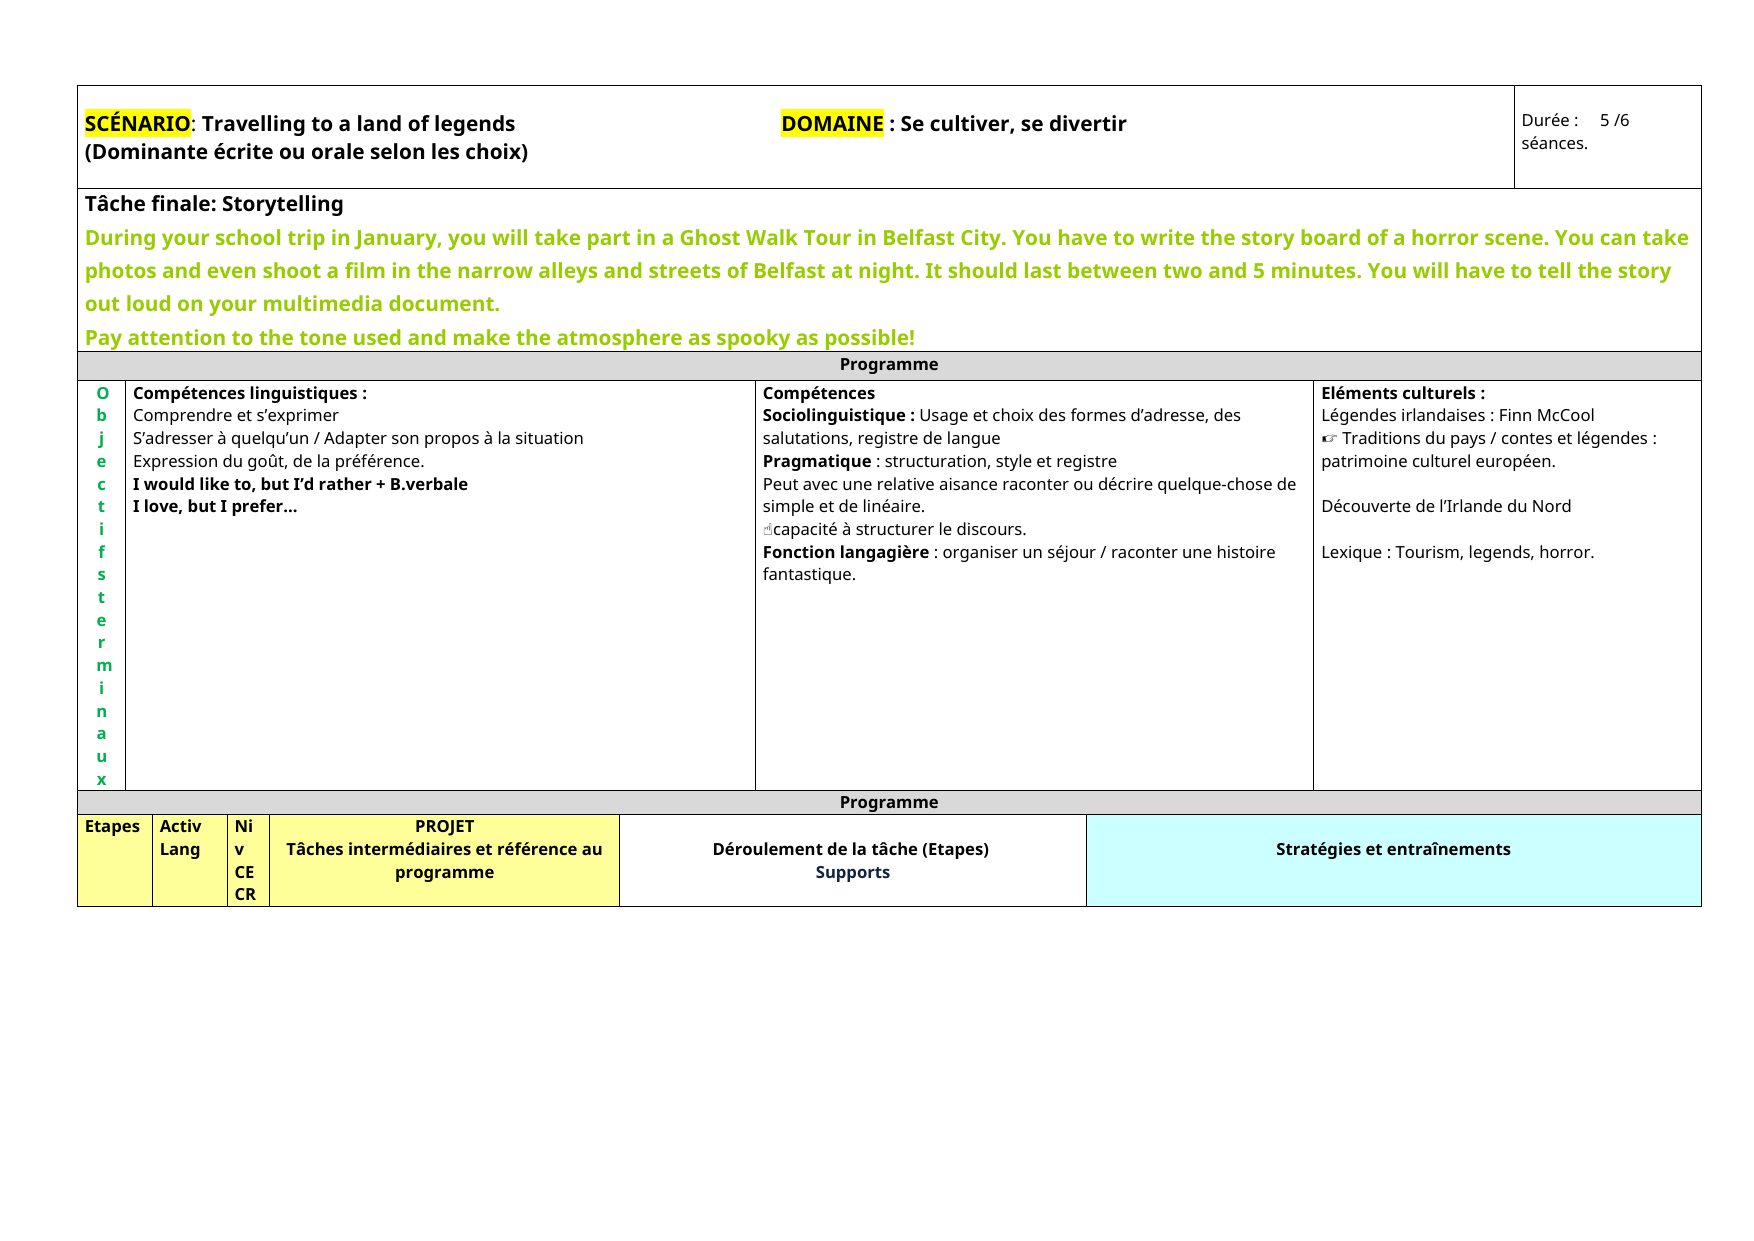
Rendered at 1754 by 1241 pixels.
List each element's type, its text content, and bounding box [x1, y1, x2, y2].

table_cell Compétences Sociolinguistique : Usage et choix des formes d’adresse, des salutations, registre de langue Pragmatique : structuration, style et registre Peut avec une relative aisance raconter ou décrire quelque-chose de simple et de linéaire. capacité à structurer le discours. Fonction langagière : organiser un séjour / raconter une histoire fantastique. [756, 381, 1313, 790]
table_cell Tâche finale: Storytelling During your school trip in January, you will take part in a Ghost Walk Tour in Belfast City. You have to write the story board of a horror scene. You can take photos and even shoot a film in the narrow alleys and streets of Belfast at night. It should last between two and 5 minutes. You will have to tell the story out loud on your multimedia document. Pay attention to the tone used and make the atmosphere as spooky as possible! [78, 189, 1701, 351]
table_cell Etapes [78, 815, 152, 906]
table_cell Compétences linguistiques : Comprendre et s’exprimer S’adresser à quelqu’un / Adapter son propos à la situation Expression du goût, de la préférence. I would like to, but I’d rather + B.verbale I love, but I prefer… [126, 381, 755, 790]
table_header Durée : 5 /6 séances. [1515, 86, 1701, 188]
table_cell Programme [78, 791, 1701, 814]
table_cell Objectifs terminaux [78, 381, 125, 790]
table_header SCÉNARIO: Travelling to a land of legends DOMAINE : Se cultiver, se divertir (Dominante écrite ou orale selon les choix) [78, 86, 1514, 188]
table_cell Niv CECR [228, 815, 269, 906]
table_cell Stratégies et entraînements [1087, 815, 1701, 906]
table_cell Activ Lang [153, 815, 227, 906]
table_cell PROJET Tâches intermédiaires et référence au programme [270, 815, 619, 906]
table_cell Déroulement de la tâche (Etapes) Supports [620, 815, 1086, 906]
table_cell Programme [78, 352, 1701, 380]
table_cell Eléments culturels : Légendes irlandaises : Finn McCool  Traditions du pays / contes et légendes : patrimoine culturel européen. Découverte de l’Irlande du Nord Lexique : Tourism, legends, horror. [1314, 381, 1701, 790]
